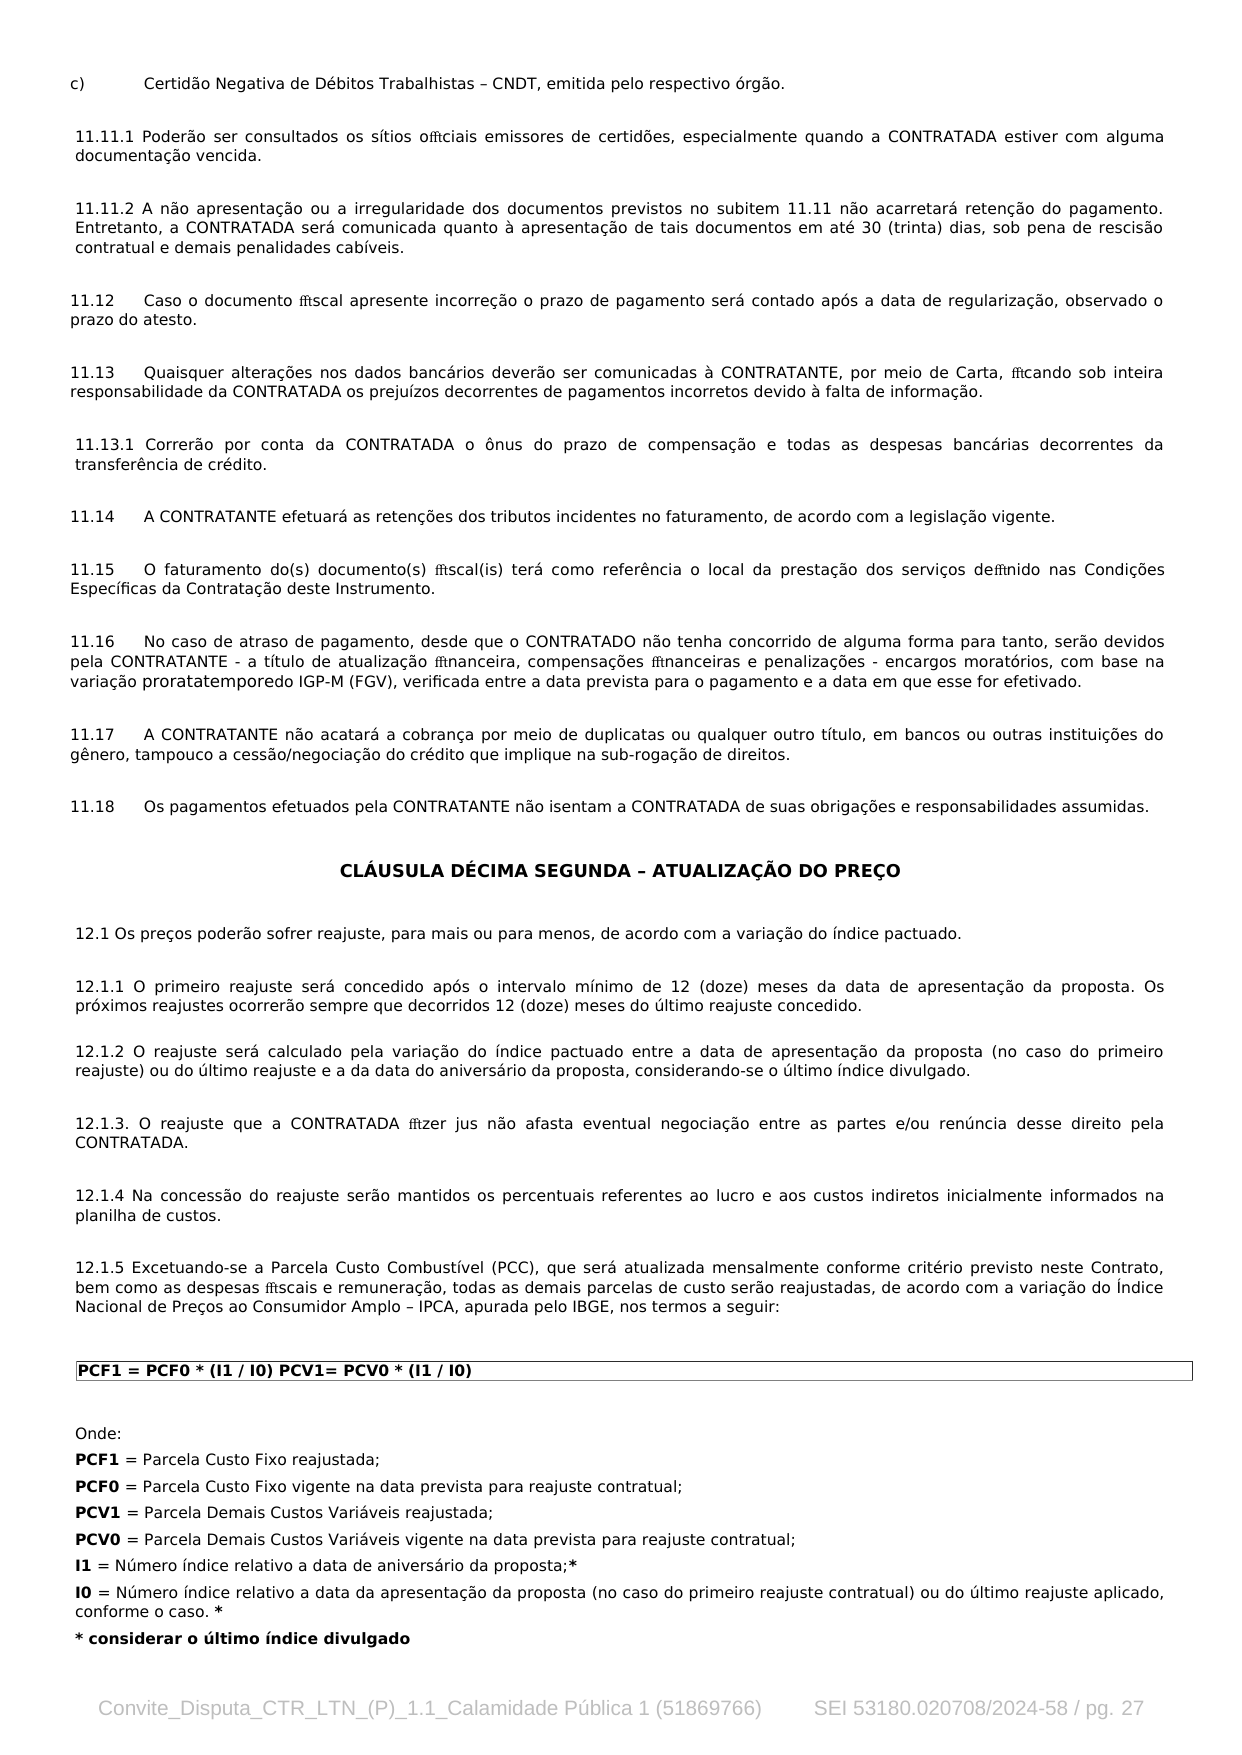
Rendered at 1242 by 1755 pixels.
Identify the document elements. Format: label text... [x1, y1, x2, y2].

text PCF1 = Parcela Custo Fixo reajustada; [75, 1451, 1166, 1469]
text 11.11.1 Poderão ser consultados os sítios ociais emissores de certidões, especialmente quando a CONTRATADA estiver com alguma documentação vencida. [75, 128, 1166, 165]
text I0 = Número índice relativo a data da apresentação da proposta (no caso do primeiro reajuste contratual) ou do último reajuste aplicado, conforme o caso. * [75, 1583, 1166, 1621]
text 12.1.2 O reajuste será calculado pela variação do índice pactuado entre a data de apresentação da proposta (no caso do primeiro reajuste) ou do último reajuste e a da data do aniversário da proposta, considerando-se o último índice divulgado. [75, 1043, 1166, 1080]
text PCF0 = Parcela Custo Fixo vigente na data prevista para reajuste contratual; [75, 1478, 1166, 1496]
list Caso o documento scal apresente incorreção o prazo de pagamento será contado após a data de regularização, observado o prazo do atesto. [70, 292, 1166, 329]
list No caso de atraso de pagamento, desde que o CONTRATADO não tenha concorrido de alguma forma para tanto, serão devidos pela CONTRATANTE - a título de atualização nanceira, compensações nanceiras e penalizações - encargos moratórios, com base na variação proratatemporedo IGP-M (FGV), verificada entre a data prevista para o pagamento e a data em que esse for efetivado. [70, 633, 1166, 691]
text 12.1.5 Excetuando-se a Parcela Custo Combustível (PCC), que será atualizada mensalmente conforme critério previsto neste Contrato, bem como as despesas scais e remuneração, todas as demais parcelas de custo serão reajustadas, de acordo com a variação do Índice Nacional de Preços ao Consumidor Amplo – IPCA, apurada pelo IBGE, nos termos a seguir: [75, 1259, 1166, 1316]
text PCF1 = PCF0 * (I1 / I0) PCV1= PCV0 * (I1 / I0) [77, 1362, 1192, 1380]
text 11.11.2 A não apresentação ou a irregularidade dos documentos previstos no subitem 11.11 não acarretará retenção do pagamento. Entretanto, a CONTRATADA será comunicada quanto à apresentação de tais documentos em até 30 (trinta) dias, sob pena de rescisão contratual e demais penalidades cabíveis. [75, 200, 1166, 257]
text 12.1.3. O reajuste que a CONTRATADA zer jus não afasta eventual negociação entre as partes e/ou renúncia desse direito pela CONTRATADA. [75, 1115, 1166, 1152]
list Certidão Negativa de Débitos Trabalhistas – CNDT, emitida pelo respectivo órgão. [70, 75, 1166, 93]
list A CONTRATANTE não acatará a cobrança por meio de duplicatas ou qualquer outro título, em bancos ou outras instituições do gênero, tampouco a cessão/negociação do crédito que implique na sub-rogação de direitos. [70, 726, 1166, 764]
text 12.1.4 Na concessão do reajuste serão mantidos os percentuais referentes ao lucro e aos custos indiretos inicialmente informados na planilha de custos. [75, 1187, 1166, 1225]
text * considerar o último índice divulgado [75, 1629, 1193, 1648]
text 12.1 Os preços poderão sofrer reajuste, para mais ou para menos, de acordo com a variação do índice pactuado. [75, 925, 1166, 943]
text PCV0 = Parcela Demais Custos Variáveis vigente na data prevista para reajuste contratual; [75, 1531, 1166, 1549]
text 12.1.1 O primeiro reajuste será concedido após o intervalo mínimo de 12 (doze) meses da data de apresentação da proposta. Os próximos reajustes ocorrerão sempre que decorridos 12 (doze) meses do último reajuste concedido. [75, 978, 1166, 1016]
list A CONTRATANTE efetuará as retenções dos tributos incidentes no faturamento, de acordo com a legislação vigente. [70, 508, 1166, 526]
text Onde: [75, 1425, 1166, 1443]
list O faturamento do(s) documento(s) scal(is) terá como referência o local da prestação dos serviços denido nas Condições Específicas da Contratação deste Instrumento. [70, 561, 1166, 598]
subtitle CLÁUSULA DÉCIMA SEGUNDA – ATUALIZAÇÃO DO PREÇO [70, 861, 1170, 882]
text I1 = Número índice relativo a data de aniversário da proposta;* [75, 1557, 1166, 1575]
text PCV1 = Parcela Demais Custos Variáveis reajustada; [75, 1504, 1166, 1522]
text 11.13.1 Correrão por conta da CONTRATADA o ônus do prazo de compensação e todas as despesas bancárias decorrentes da transferência de crédito. [75, 436, 1166, 474]
list Quaisquer alterações nos dados bancários deverão ser comunicadas à CONTRATANTE, por meio de Carta, cando sob inteira responsabilidade da CONTRATADA os prejuízos decorrentes de pagamentos incorretos devido à falta de informação. [70, 364, 1166, 401]
list Os pagamentos efetuados pela CONTRATANTE não isentam a CONTRATADA de suas obrigações e responsabilidades assumidas. [70, 798, 1166, 816]
